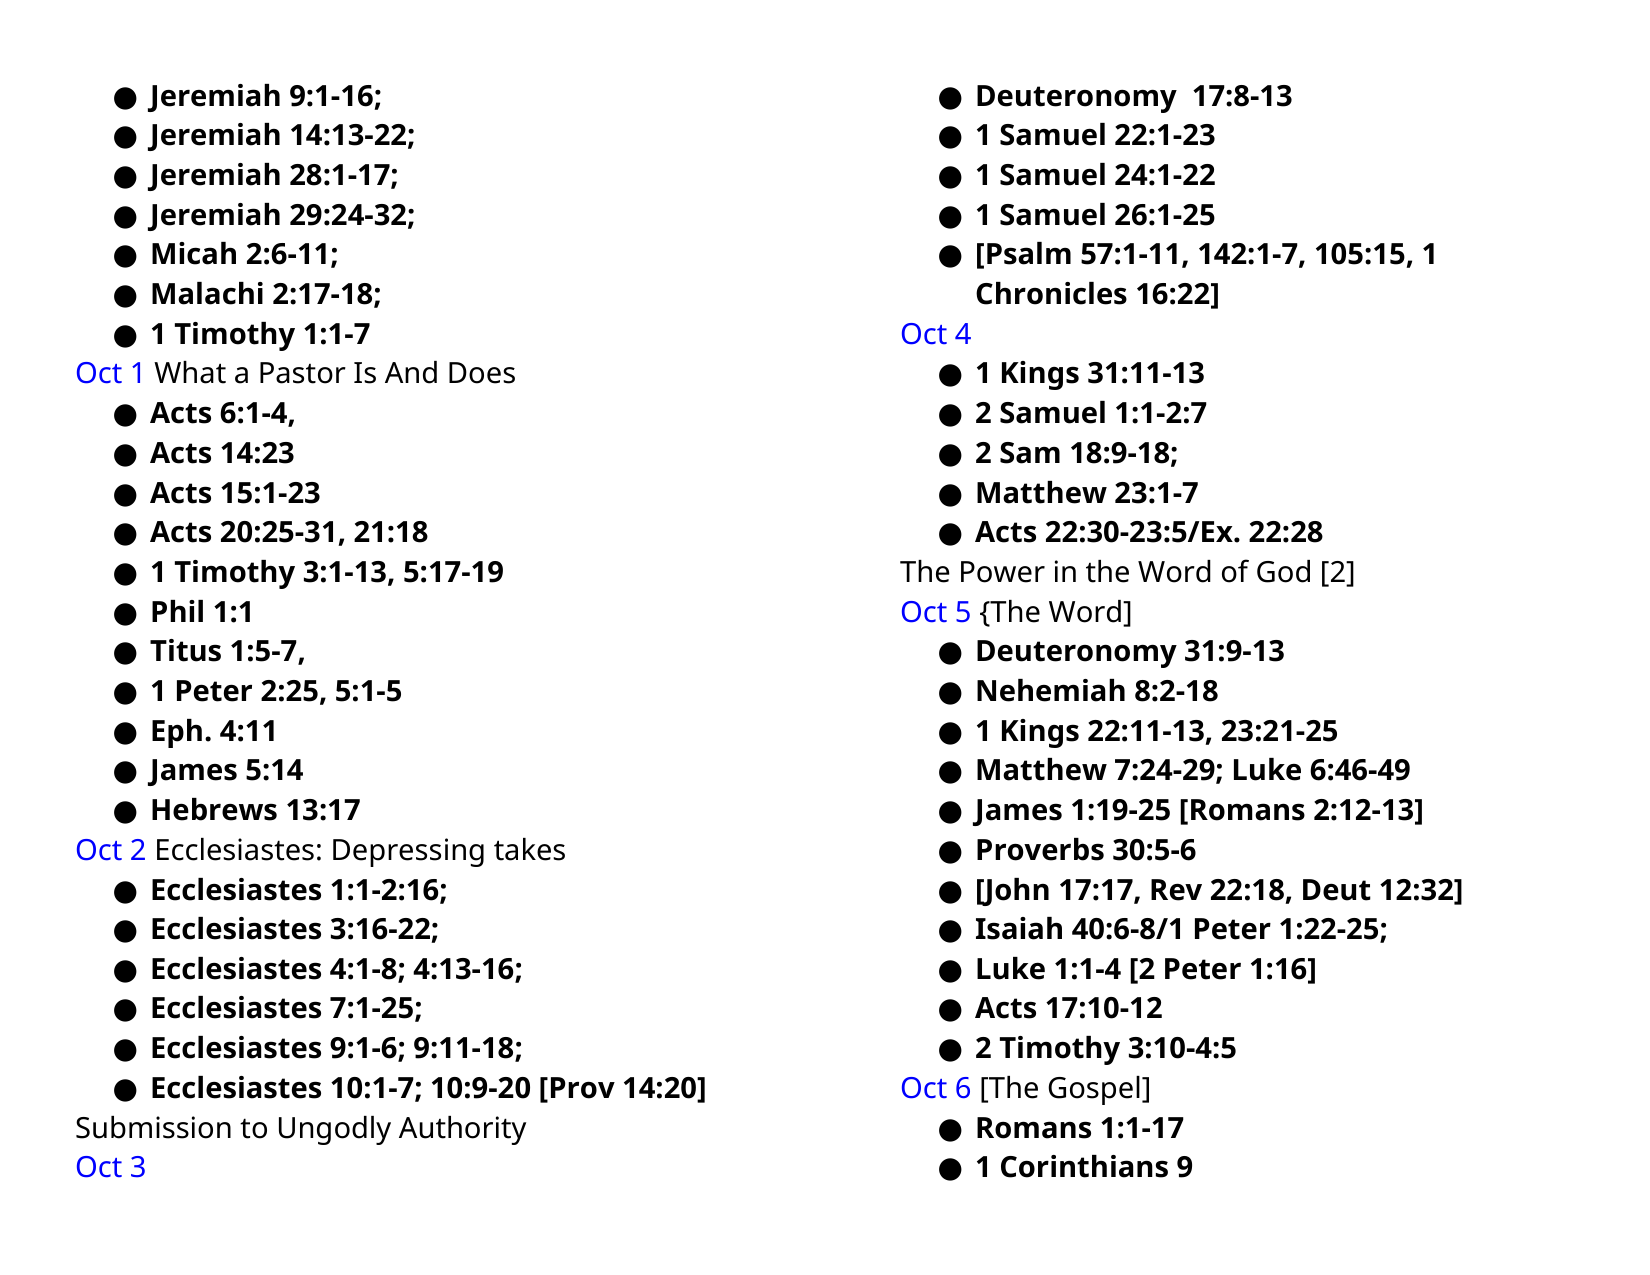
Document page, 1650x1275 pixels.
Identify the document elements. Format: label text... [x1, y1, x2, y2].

list Deuteronomy 17:8-13 [937, 75, 1575, 115]
list Eph. 4:11 [112, 710, 750, 750]
list Acts 22:30-23:5/Ex. 22:28 [937, 512, 1575, 551]
list 1 Kings 31:11-13 [937, 353, 1575, 392]
list 2 Timothy 3:10-4:5 [937, 1027, 1575, 1067]
list Isaiah 40:6-8/1 Peter 1:22-25; [937, 908, 1575, 948]
list James 5:14 [112, 750, 750, 789]
list Acts 17:10-12 [937, 988, 1575, 1027]
text The Power in the Word of God [2] [900, 551, 1575, 591]
list Ecclesiastes 4:1-8; 4:13-16; [112, 948, 750, 988]
list 1 Timothy 1:1-7 [112, 313, 750, 353]
list 1 Samuel 24:1-22 [937, 154, 1575, 194]
list Jeremiah 14:13-22; [112, 115, 750, 154]
list Acts 15:1-23 [112, 472, 750, 512]
list Hebrews 13:17 [112, 789, 750, 829]
list Acts 20:25-31, 21:18 [112, 512, 750, 551]
list Ecclesiastes 7:1-25; [112, 988, 750, 1027]
list Phil 1:1 [112, 591, 750, 631]
list Micah 2:6-11; [112, 234, 750, 273]
list 1 Samuel 26:1-25 [937, 194, 1575, 234]
list Ecclesiastes 10:1-7; 10:9-20 [Prov 14:20] [112, 1067, 750, 1107]
list Matthew 7:24-29; Luke 6:46-49 [937, 750, 1575, 789]
list Ecclesiastes 3:16-22; [112, 908, 750, 948]
list Matthew 23:1-7 [937, 472, 1575, 512]
list 2 Sam 18:9-18; [937, 432, 1575, 472]
text Oct 3 [75, 1147, 750, 1186]
list 1 Peter 2:25, 5:1-5 [112, 670, 750, 710]
list 1 Samuel 22:1-23 [937, 115, 1575, 154]
list Acts 6:1-4, [112, 392, 750, 432]
text Oct 4 [900, 313, 1575, 353]
text Oct 1 What a Pastor Is And Does [75, 353, 750, 392]
list Proverbs 30:5-6 [937, 829, 1575, 869]
list 1 Timothy 3:1-13, 5:17-19 [112, 551, 750, 591]
list Ecclesiastes 9:1-6; 9:11-18; [112, 1027, 750, 1067]
list Ecclesiastes 1:1-2:16; [112, 869, 750, 908]
list Jeremiah 28:1-17; [112, 154, 750, 194]
list 1 Corinthians 9 [937, 1147, 1575, 1186]
list Jeremiah 29:24-32; [112, 194, 750, 234]
list [Psalm 57:1-11, 142:1-7, 105:15, 1 Chronicles 16:22] [937, 234, 1575, 313]
list 1 Kings 22:11-13, 23:21-25 [937, 710, 1575, 750]
list Nehemiah 8:2-18 [937, 670, 1575, 710]
list 2 Samuel 1:1-2:7 [937, 392, 1575, 432]
text Oct 2 Ecclesiastes: Depressing takes [75, 829, 750, 869]
list [John 17:17, Rev 22:18, Deut 12:32] [937, 869, 1575, 908]
list Titus 1:5-7, [112, 631, 750, 670]
list Romans 1:1-17 [937, 1107, 1575, 1147]
text Submission to Ungodly Authority [75, 1107, 750, 1147]
list Malachi 2:17-18; [112, 273, 750, 313]
list James 1:19-25 [Romans 2:12-13] [937, 789, 1575, 829]
text Oct 6 [The Gospel] [900, 1067, 1575, 1107]
list Luke 1:1-4 [2 Peter 1:16] [937, 948, 1575, 988]
list Jeremiah 9:1-16; [112, 75, 750, 115]
list Acts 14:23 [112, 432, 750, 472]
list Deuteronomy 31:9-13 [937, 631, 1575, 670]
text Oct 5 {The Word] [900, 591, 1575, 631]
